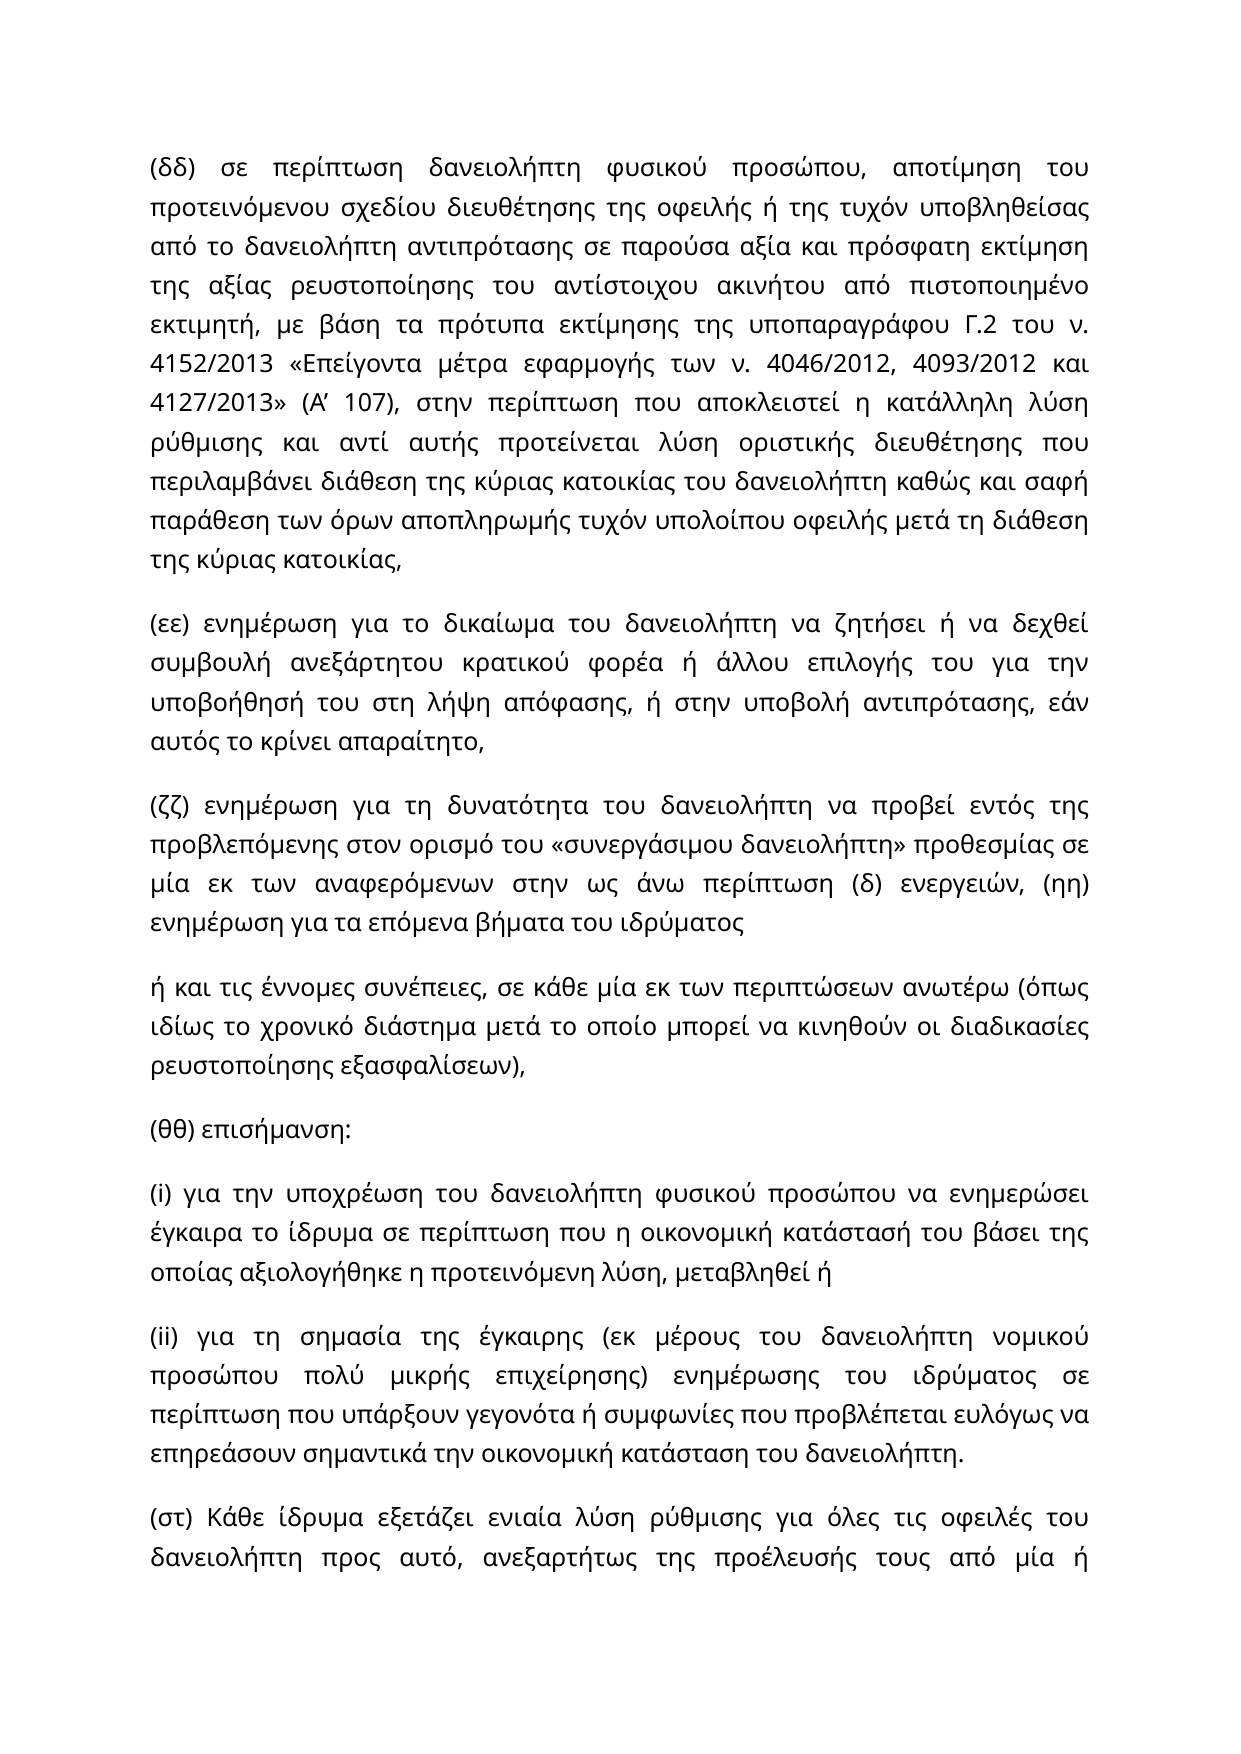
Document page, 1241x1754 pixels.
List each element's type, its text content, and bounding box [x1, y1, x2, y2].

text (i) για την υποχρέωση του δανειολήπτη φυσικού προσώπου να ενημερώσει έγκαιρα το ίδρυμα σε περίπτωση που η οικονομική κατάστασή του βάσει της οποίας αξιολογήθηκε η προτεινόμενη λύση, μεταβληθεί ή [150, 1176, 1090, 1288]
text (στ) Κάθε ίδρυμα εξετάζει ενιαία λύση ρύθμισης για όλες τις οφειλές του δανειολήπτη προς αυτό, ανεξαρτήτως της προέλευσής τους από μία ή [150, 1500, 1090, 1573]
text (θθ) επισήμανση: [150, 1112, 1090, 1146]
text (εε) ενημέρωση για το δικαίωμα του δανειολήπτη να ζητήσει ή να δεχθεί συμβουλή ανεξάρτητου κρατικού φορέα ή άλλου επιλογής του για την υποβοήθησή του στη λήψη απόφασης, ή στην υποβολή αντιπρότασης, εάν αυτός το κρίνει απαραίτητο, [150, 606, 1090, 757]
text (ζζ) ενημέρωση για τη δυνατότητα του δανειολήπτη να προβεί εντός της προβλεπόμενης στον ορισμό του «συνεργάσιμου δανειολήπτη» προθεσμίας σε μία εκ των αναφερόμενων στην ως άνω περίπτωση (δ) ενεργειών, (ηη) ενημέρωση για τα επόμενα βήματα του ιδρύματος [150, 787, 1090, 939]
text (ii) για τη σημασία της έγκαιρης (εκ μέρους του δανειολήπτη νομικού προσώπου πολύ μικρής επιχείρησης) ενημέρωσης του ιδρύματος σε περίπτωση που υπάρξουν γεγονότα ή συμφωνίες που προβλέπεται ευλόγως να επηρεάσουν σημαντικά την οικονομική κατάσταση του δανειολήπτη. [150, 1318, 1090, 1470]
text (δδ) σε περίπτωση δανειολήπτη φυσικού προσώπου, αποτίμηση του προτεινόμενου σχεδίου διευθέτησης της οφειλής ή της τυχόν υποβληθείσας από το δανειολήπτη αντιπρότασης σε παρούσα αξία και πρόσφατη εκτίμηση της αξίας ρευστοποίησης του αντίστοιχου ακινήτου από πιστοποιημένο εκτιμητή, με βάση τα πρότυπα εκτίμησης της υποπαραγράφου Γ.2 του ν. 4152/2013 «Επείγοντα μέτρα εφαρμογής των ν. 4046/2012, 4093/2012 και 4127/2013» (Α’ 107), στην περίπτωση που αποκλειστεί η κατάλληλη λύση ρύθμισης και αντί αυτής προτείνεται λύση οριστικής διευθέτησης που περιλαμβάνει διάθεση της κύριας κατοικίας του δανειολήπτη καθώς και σαφή παράθεση των όρων αποπληρωμής τυχόν υπολοίπου οφειλής μετά τη διάθεση της κύριας κατοικίας, [150, 150, 1090, 576]
text ή και τις έννομες συνέπειες, σε κάθε μία εκ των περιπτώσεων ανωτέρω (όπως ιδίως το χρονικό διάστημα μετά το οποίο μπορεί να κινηθούν οι διαδικασίες ρευστοποίησης εξασφαλίσεων), [150, 969, 1090, 1082]
